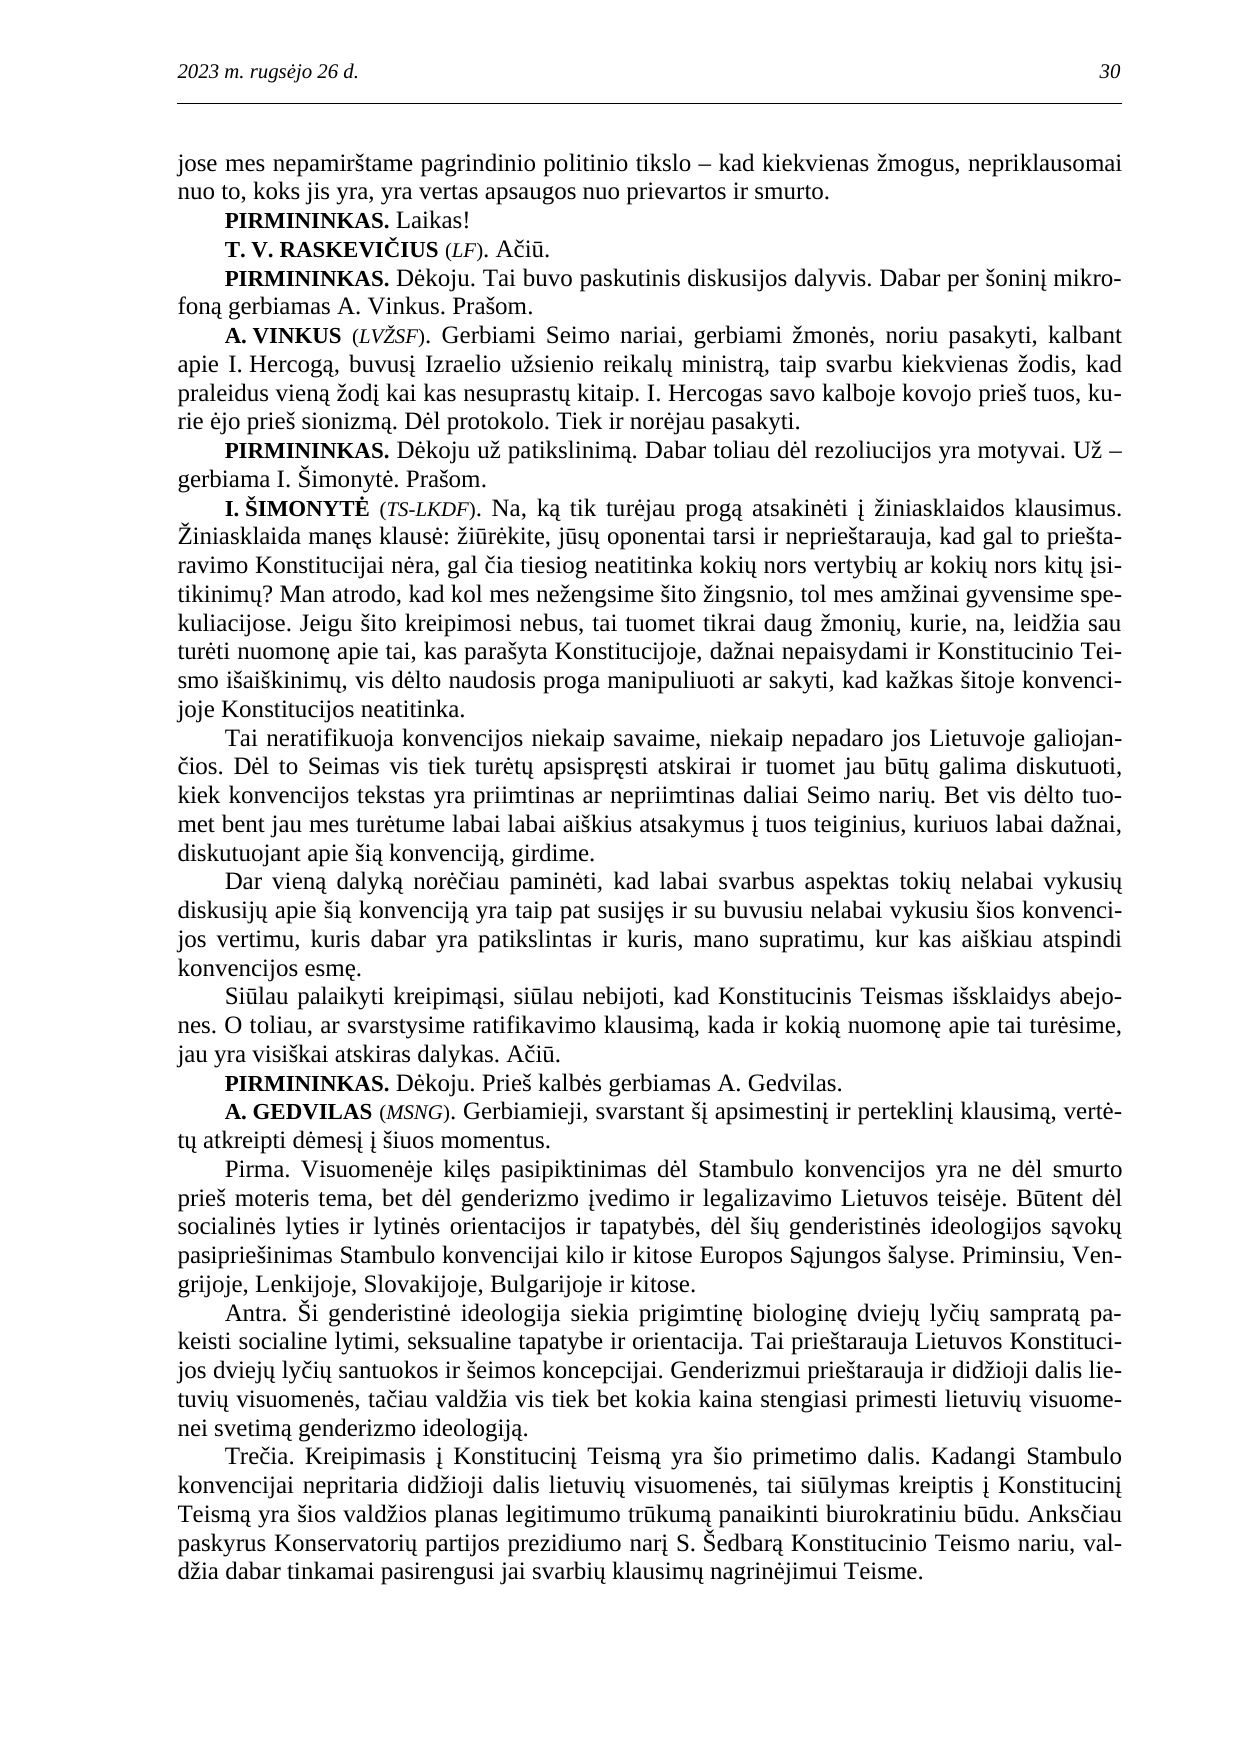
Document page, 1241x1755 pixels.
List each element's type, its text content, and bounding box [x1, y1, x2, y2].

text PIRMININKAS. Dė­ko­ju. Prieš kal­bės ger­bia­mas A. Ged­vi­las. [177, 1068, 1122, 1096]
text Siū­lau pa­lai­ky­ti krei­pi­mą­si, siū­lau ne­bi­jo­ti, kad Kon­sti­tu­ci­nis Teis­mas iš­sklai­dys abe­jo­nes. O to­liau, ar svars­ty­si­me ra­ti­fi­ka­vi­mo klau­si­mą, ka­da ir ko­kią nuo­mo­nę apie tai tu­rė­si­me, jau yra vi­siš­kai at­ski­ras da­ly­kas. Ačiū. [177, 981, 1122, 1068]
text PIRMININKAS. Dė­ko­ju. Tai bu­vo pas­ku­ti­nis dis­ku­si­jos da­ly­vis. Da­bar per šo­ni­nį mik­ro­fo­ną ger­bia­mas A. Vin­kus. Pra­šom. [177, 263, 1122, 320]
text Tai ne­ra­ti­fi­kuo­ja kon­ven­ci­jos nie­kaip sa­vai­me, nie­kaip ne­pa­da­ro jos Lie­tu­vo­je ga­lio­jan­čios. Dėl to Sei­mas vis tiek tu­rė­tų ap­si­spręs­ti at­ski­rai ir tuo­met jau bū­tų ga­li­ma dis­ku­tuo­ti, kiek kon­ven­ci­jos teks­tas yra pri­im­ti­nas ar ne­pri­im­ti­nas da­liai Sei­mo na­rių. Bet vis dėl­to tuo­met bent jau mes tu­rė­tu­me la­bai la­bai aiš­kius at­sa­ky­mus į tuos tei­gi­nius, ku­riuos la­bai daž­nai, dis­ku­tuo­jant apie šią kon­ven­ci­ją, gir­di­me. [177, 723, 1122, 866]
text PIRMININKAS. Lai­kas! [177, 205, 1122, 234]
text A. VINKUS (LVŽSF). Ger­bia­mi Sei­mo na­riai, ger­bia­mi žmo­nės, no­riu pa­sa­ky­ti, kal­bant apie I. Her­co­gą, bu­vu­sį Iz­ra­e­lio už­sie­nio rei­ka­lų mi­nist­rą, taip svar­bu kiek­vie­nas žo­dis, kad pra­lei­dus vie­ną žo­dį kai kas ne­su­pras­tų ki­taip. I. Her­co­gas sa­vo kal­bo­je ko­vo­jo prieš tuos, ku­rie ėjo prieš sio­niz­mą. Dėl pro­to­ko­lo. Tiek ir no­rė­jau pa­sa­ky­ti. [177, 320, 1122, 435]
text PIRMININKAS. Dė­ko­ju už pa­tiks­li­ni­mą. Da­bar to­liau dėl re­zo­liu­ci­jos yra mo­ty­vai. Už – ger­bia­ma I. Ši­mo­ny­tė. Pra­šom. [177, 435, 1122, 493]
text Pir­ma. Vi­suo­me­nė­je ki­lęs pa­si­pik­ti­ni­mas dėl Stam­bu­lo kon­ven­ci­jos yra ne dėl smur­to prieš mo­te­ris te­ma, bet dėl gen­de­riz­mo įve­di­mo ir le­ga­li­za­vi­mo Lie­tu­vos tei­sė­je. Bū­tent dėl so­cia­li­nės ly­ties ir ly­ti­nės orien­ta­ci­jos ir ta­pa­ty­bės, dėl šių gen­de­ris­ti­nės ide­o­lo­gi­jos są­vo­kų pa­si­prie­ši­ni­mas Stam­bu­lo kon­ven­ci­jai ki­lo ir ki­to­se Eu­ro­pos Są­jun­gos ša­ly­se. Pri­min­siu, Ven­gri­jo­je, Len­ki­jo­je, Slo­va­ki­jo­je, Bul­ga­ri­jo­je ir ki­to­se. [177, 1154, 1122, 1298]
text Dar vie­ną da­ly­ką no­rė­čiau pa­mi­nė­ti, kad la­bai svar­bus as­pek­tas to­kių ne­la­bai vy­ku­sių dis­ku­si­jų apie šią kon­ven­ci­ją yra taip pat su­si­jęs ir su bu­vu­siu ne­la­bai vy­ku­siu šios kon­ven­ci­jos ver­ti­mu, ku­ris da­bar yra pa­tiks­lin­tas ir ku­ris, ma­no su­pra­ti­mu, kur kas aiš­kiau at­spin­di kon­ven­ci­jos es­mę. [177, 866, 1122, 981]
text An­tra. Ši gen­de­ris­ti­nė ide­o­lo­gi­ja sie­kia pri­gim­ti­nę bio­lo­gi­nę dvie­jų ly­čių sam­pra­tą pa­keis­ti so­cia­li­ne ly­ti­mi, sek­su­a­li­ne ta­pa­ty­be ir orien­ta­ci­ja. Tai prieš­ta­rau­ja Lie­tu­vos Kon­sti­tu­ci­jos dvie­jų ly­čių san­tuo­kos ir šei­mos kon­cep­ci­jai. Gen­de­riz­mui prieš­ta­rau­ja ir di­džio­ji da­lis lie­tu­vių vi­suo­me­nės, ta­čiau val­džia vis tiek bet ko­kia kai­na sten­gia­si pri­mes­ti lie­tu­vių vi­suo­me­nei sve­ti­mą gen­de­riz­mo ide­o­lo­gi­ją. [177, 1298, 1122, 1441]
text I. ŠIMONYTĖ (TS-LKDF). Na, ką tik tu­rė­jau pro­gą at­sa­ki­nė­ti į ži­niask­lai­dos klau­si­mus. Ži­niask­lai­da ma­nęs klau­sė: žiū­rė­ki­te, jū­sų opo­nen­tai tar­si ir ne­pri­eš­ta­rau­ja, kad gal to prieš­ta­ra­vi­mo Kon­sti­tu­ci­jai nė­ra, gal čia tie­siog ne­ati­tin­ka ko­kių nors ver­ty­bių ar ko­kių nors ki­tų įsi­ti­ki­ni­mų? Man at­ro­do, kad kol mes ne­ženg­si­me ši­to žings­nio, tol mes am­ži­nai gy­ven­si­me spe­ku­lia­ci­jo­se. Jei­gu ši­to krei­pi­mo­si ne­bus, tai tuo­met tik­rai daug žmo­nių, ku­rie, na, lei­džia sau tu­rė­ti nuo­mo­nę apie tai, kas pa­ra­šy­ta Kon­sti­tu­ci­jo­je, daž­nai ne­pai­sy­da­mi ir Kon­sti­tu­ci­nio Tei­s­mo iš­aiš­ki­ni­mų, vis dėl­to nau­do­sis pro­ga ma­ni­pu­liuo­ti ar sa­ky­ti, kad kaž­kas ši­to­je kon­ven­ci­jo­je Kon­sti­tu­ci­jos ne­ati­tin­ka. [177, 493, 1122, 723]
text Tre­čia. Krei­pi­ma­sis į Kon­sti­tu­ci­nį Teis­mą yra šio pri­me­ti­mo da­lis. Ka­dan­gi Stam­bu­lo kon­ven­ci­jai ne­pri­ta­ria di­džio­ji da­lis lie­tu­vių vi­suo­me­nės, tai siū­ly­mas kreip­tis į Kon­sti­tu­ci­nį Teis­mą yra šios val­džios pla­nas le­gi­ti­mu­mo trū­ku­mą pa­nai­kin­ti biu­ro­kratiniu bū­du. Anks­čiau pa­sky­rus Kon­ser­va­to­rių par­ti­jos pre­zi­diu­mo na­rį S. Šed­ba­rą Kon­sti­tu­ci­nio Teis­mo na­riu, val­džia da­bar tin­ka­mai pa­si­ren­gu­si jai svar­bių klau­si­mų nag­ri­nė­ji­mui Teis­me. [177, 1441, 1122, 1585]
text jo­se mes ne­pa­mirš­ta­me pa­grin­di­nio po­li­ti­nio tiks­lo – kad kiek­vie­nas žmo­gus, ne­pri­klau­so­mai nuo to, koks jis yra, yra ver­tas ap­sau­gos nuo prie­var­tos ir smur­to. [177, 148, 1122, 205]
text A. GEDVILAS (MSNG). Ger­bia­mie­ji, svars­tant šį ap­si­mes­ti­nį ir per­tek­li­nį klau­si­mą, ver­tė­tų at­kreip­ti dė­me­sį į šiuos mo­men­tus. [177, 1096, 1122, 1154]
text T. V. RASKEVIČIUS (LF). Ačiū. [177, 234, 1122, 263]
